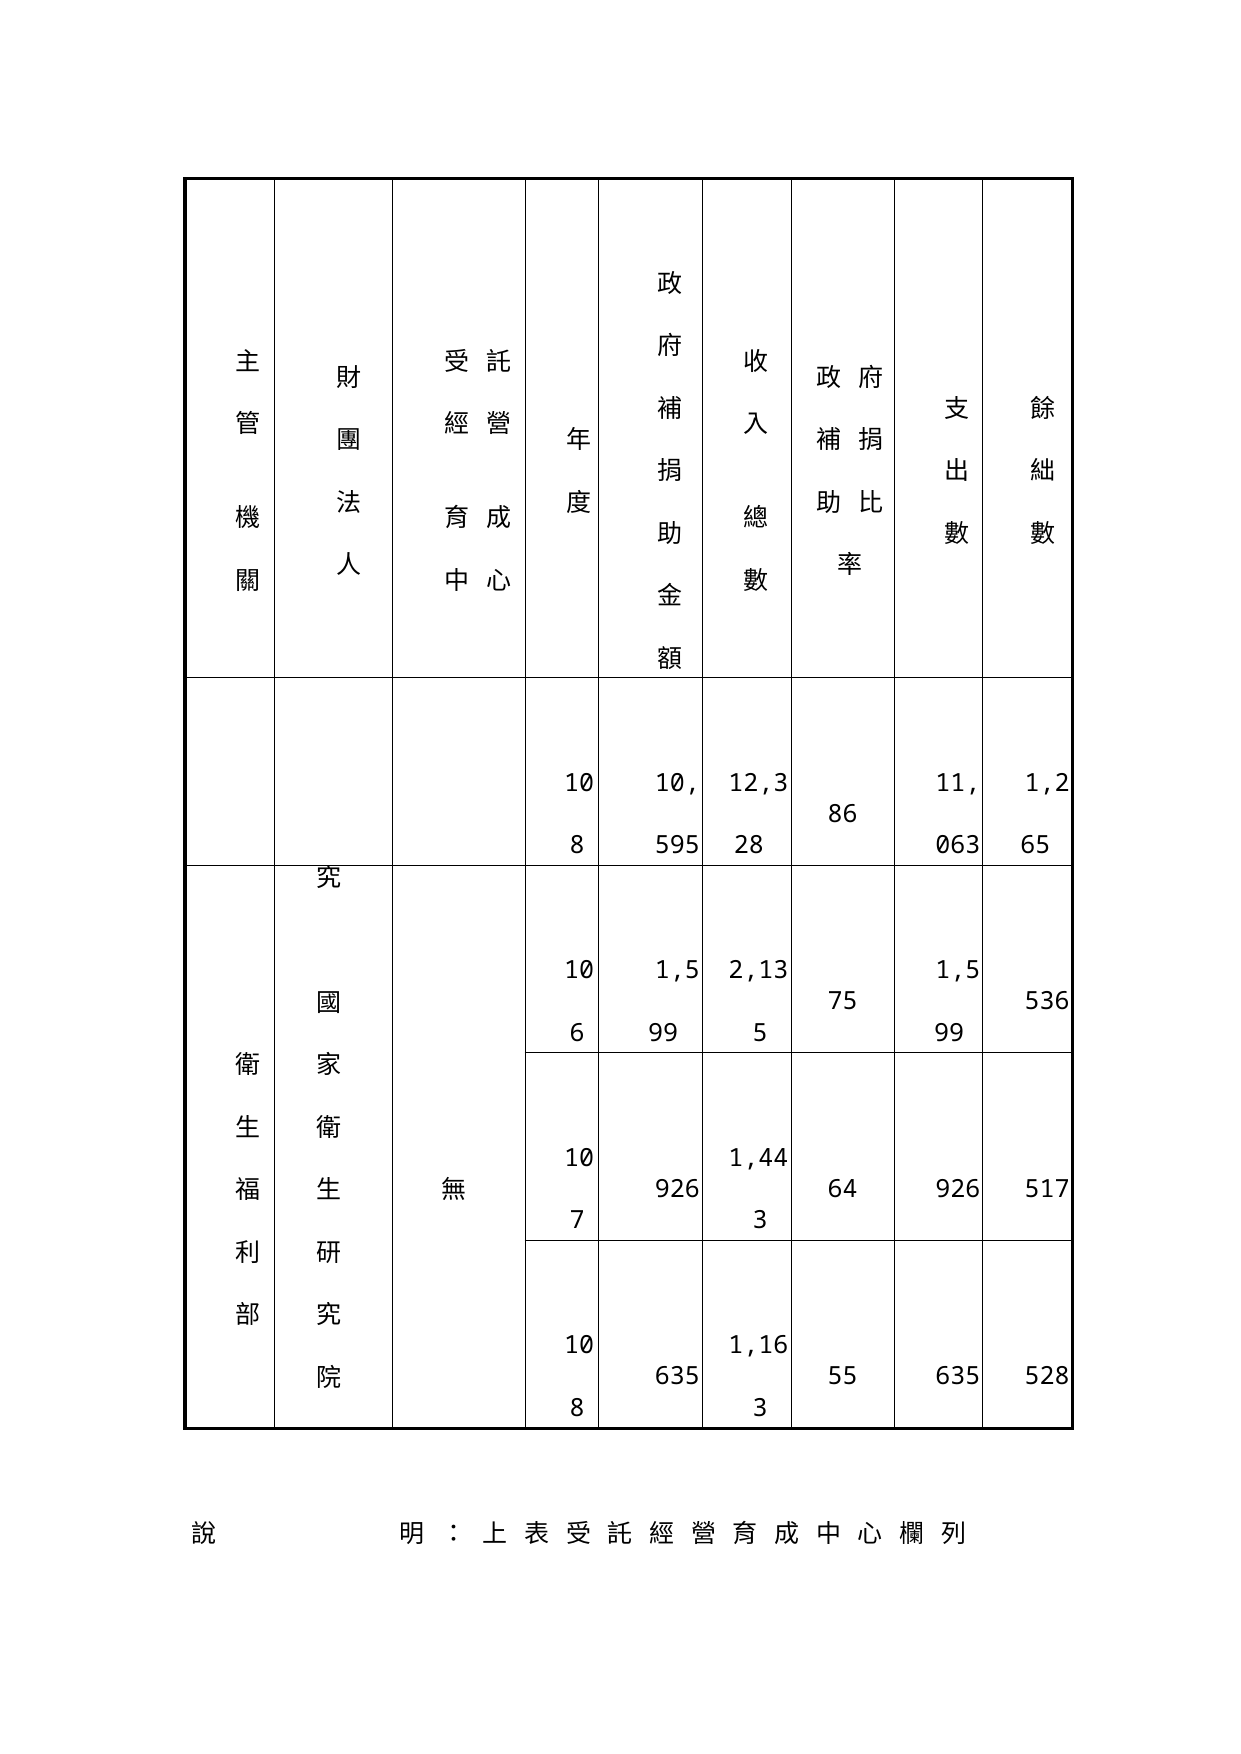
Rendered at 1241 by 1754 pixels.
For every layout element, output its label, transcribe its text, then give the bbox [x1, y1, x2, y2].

table_cell [187, 678, 274, 865]
table_cell 農業科技研究院 [275, 678, 392, 865]
table_cell 536 [983, 866, 1071, 1052]
table_cell 1,599 [599, 866, 702, 1052]
table_header 受託經營 育成中心 [393, 180, 525, 677]
table_cell 108 [526, 678, 598, 865]
table_cell 635 [895, 1241, 982, 1427]
table_cell 1,443 [703, 1053, 791, 1240]
table_cell 12,328 [703, 678, 791, 865]
table_header 政府補捐助金額 [599, 180, 702, 677]
table_cell 108 [526, 1241, 598, 1427]
table_cell 無 [393, 866, 525, 1427]
table_cell 國家衛生研究院 [275, 866, 392, 1427]
table_cell 55 [792, 1241, 894, 1427]
table_cell 106 [526, 866, 598, 1052]
text 說 明：上表受託經營育成中心欄列 [183, 1490, 1058, 1552]
table_cell 1,163 [703, 1241, 791, 1427]
table_cell 1,265 [983, 678, 1071, 865]
table_cell 2,135 [703, 866, 791, 1052]
table_header 財團法人 [275, 180, 392, 677]
table_cell 926 [895, 1053, 982, 1240]
table_cell 86 [792, 678, 894, 865]
table_cell 11,063 [895, 678, 982, 865]
table_cell 75 [792, 866, 894, 1052]
table_header 收入 總數 [703, 180, 791, 677]
table_cell [393, 678, 525, 865]
table_cell 64 [792, 1053, 894, 1240]
table_cell 衛生福利部 [187, 866, 274, 1427]
table_cell 635 [599, 1241, 702, 1427]
table_cell 1,599 [895, 866, 982, 1052]
table_header 主管 機關 [187, 180, 274, 677]
table_cell 517 [983, 1053, 1071, 1240]
table_cell 107 [526, 1053, 598, 1240]
table_header 餘絀數 [983, 180, 1071, 677]
table_cell 528 [983, 1241, 1071, 1427]
table_cell 926 [599, 1053, 702, 1240]
table_header 政府補捐助比率 [792, 180, 894, 677]
table_header 年度 [526, 180, 598, 677]
table_cell 10,595 [599, 678, 702, 865]
table_header 支出數 [895, 180, 982, 677]
